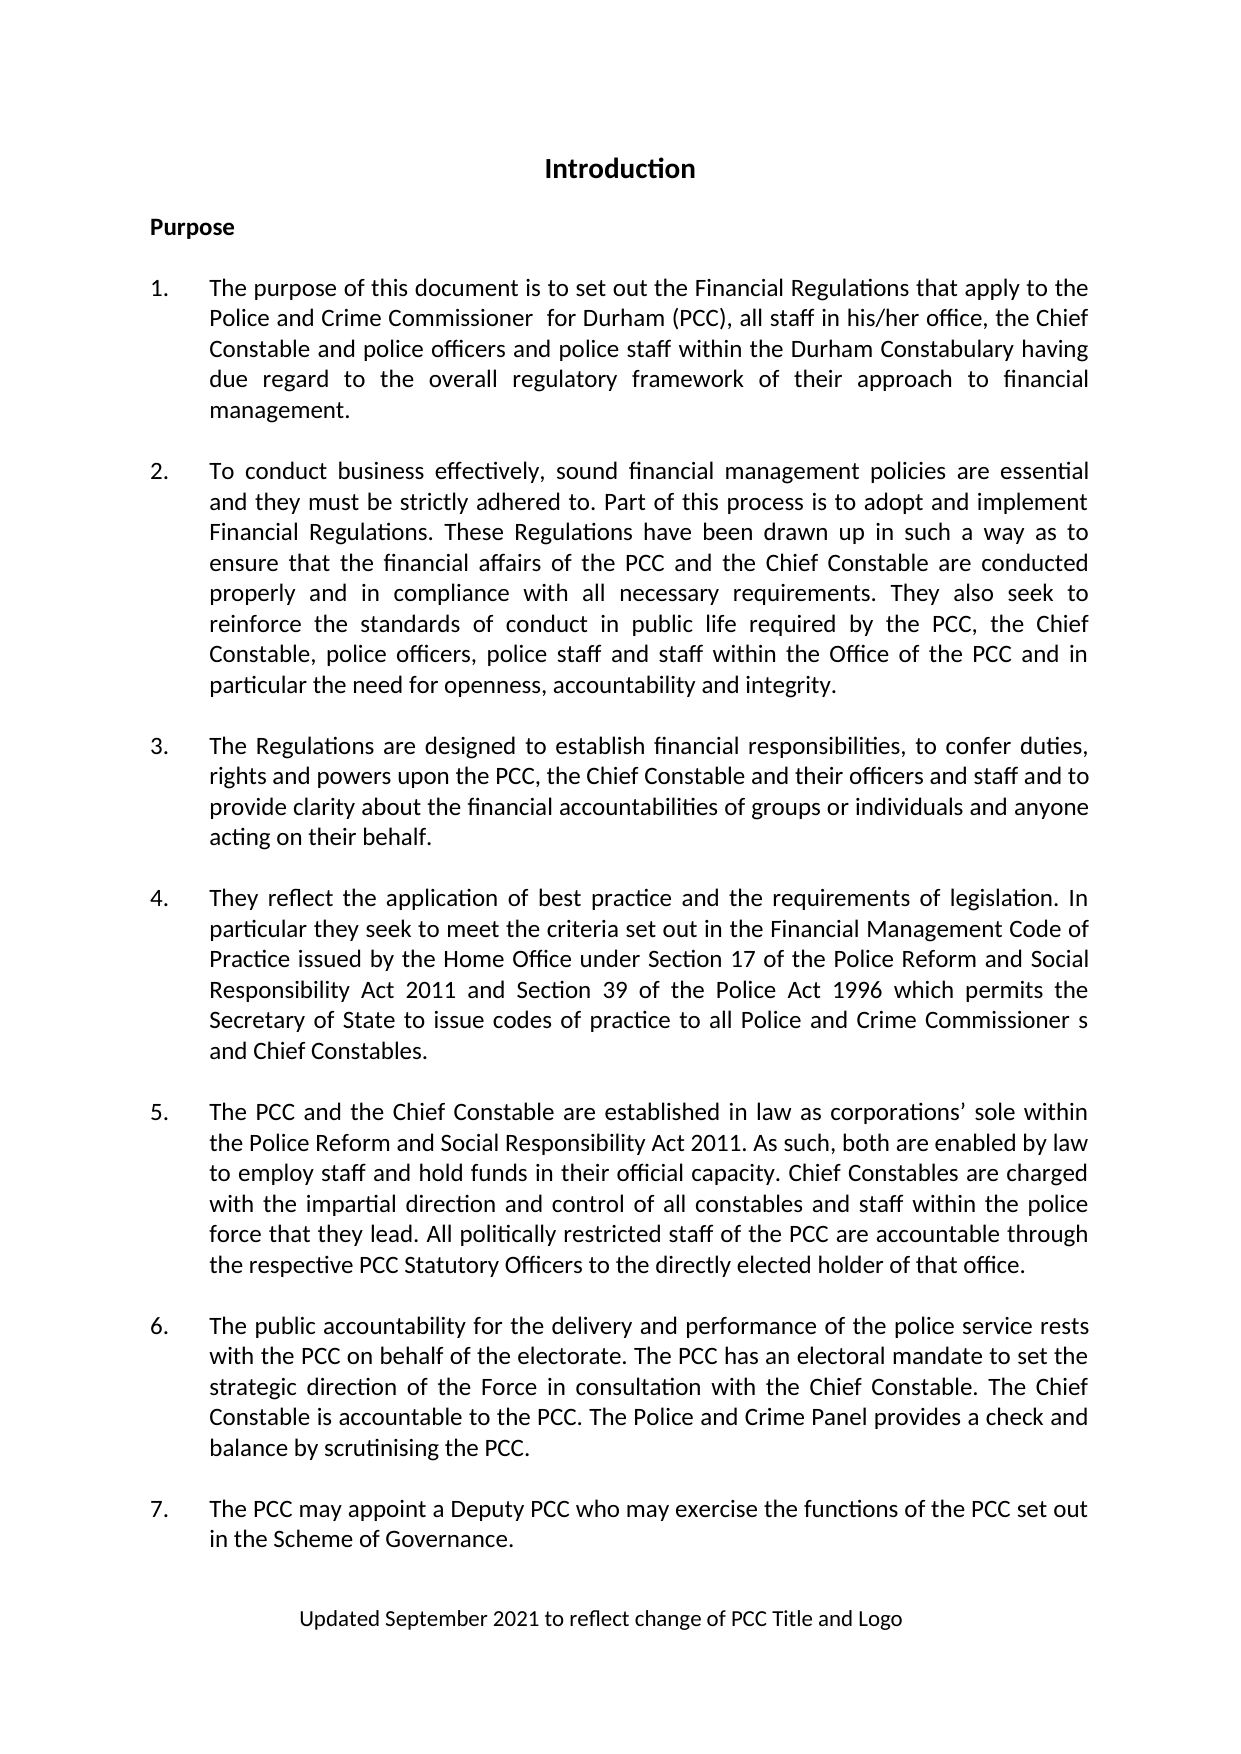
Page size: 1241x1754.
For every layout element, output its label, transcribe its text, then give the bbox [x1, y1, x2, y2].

text Introduction [150, 150, 1090, 186]
list The PCC may appoint a Deputy PCC who may exercise the functions of the PCC set out in the Scheme of Governance. [150, 1493, 1090, 1554]
list The purpose of this document is to set out the Financial Regulations that apply to the Police and Crime Commissioner for Durham (PCC), all staff in his/her office, the Chief Constable and police officers and police staff within the Durham Constabulary having due regard to the overall regulatory framework of their approach to financial management. [150, 272, 1090, 425]
subtitle Purpose [150, 211, 1090, 242]
list The PCC and the Chief Constable are established in law as corporations’ sole within the Police Reform and Social Responsibility Act 2011. As such, both are enabled by law to employ staff and hold funds in their official capacity. Chief Constables are charged with the impartial direction and control of all constables and staff within the police force that they lead. All politically restricted staff of the PCC are accountable through the respective PCC Statutory Officers to the directly elected holder of that office. [150, 1096, 1090, 1279]
list To conduct business effectively, sound financial management policies are essential and they must be strictly adhered to. Part of this process is to adopt and implement Financial Regulations. These Regulations have been drawn up in such a way as to ensure that the financial affairs of the PCC and the Chief Constable are conducted properly and in compliance with all necessary requirements. They also seek to reinforce the standards of conduct in public life required by the PCC, the Chief Constable, police officers, police staff and staff within the Office of the PCC and in particular the need for openness, accountability and integrity. [150, 455, 1090, 699]
list They reflect the application of best practice and the requirements of legislation. In particular they seek to meet the criteria set out in the Financial Management Code of Practice issued by the Home Office under Section 17 of the Police Reform and Social Responsibility Act 2011 and Section 39 of the Police Act 1996 which permits the Secretary of State to issue codes of practice to all Police and Crime Commissioner s and Chief Constables. [150, 882, 1090, 1066]
list The Regulations are designed to establish financial responsibilities, to confer duties, rights and powers upon the PCC, the Chief Constable and their officers and staff and to provide clarity about the financial accountabilities of groups or individuals and anyone acting on their behalf. [150, 730, 1090, 852]
list The public accountability for the delivery and performance of the police service rests with the PCC on behalf of the electorate. The PCC has an electoral mandate to set the strategic direction of the Force in consultation with the Chief Constable. The Chief Constable is accountable to the PCC. The Police and Crime Panel provides a check and balance by scrutinising the PCC. [150, 1310, 1090, 1462]
